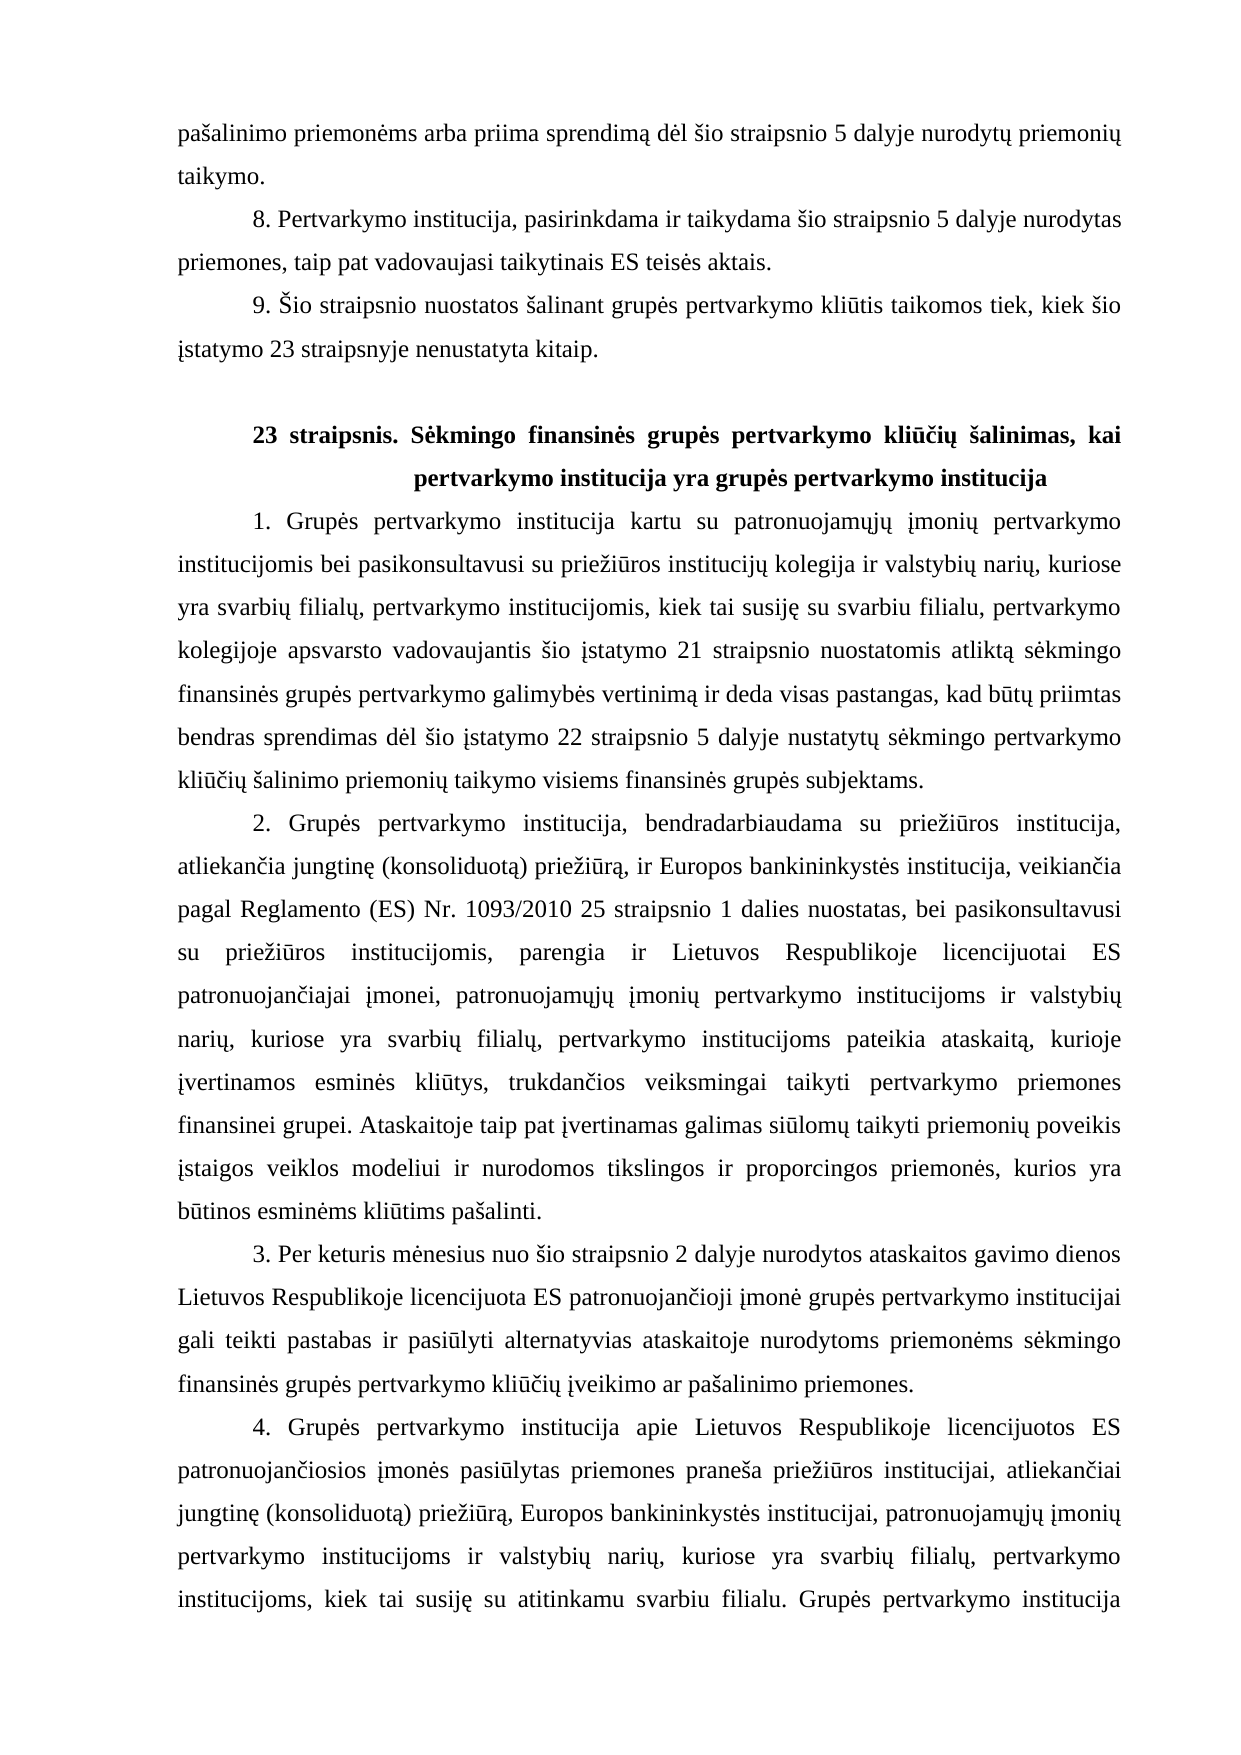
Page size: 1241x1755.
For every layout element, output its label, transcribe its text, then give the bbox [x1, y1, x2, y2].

text 2. Grupės pertvarkymo institucija, bendradarbiaudama su priežiūros institucija, atliekančia jungtinę (konsoliduotą) priežiūrą, ir Europos bankininkystės institucija, veikiančia pagal Reglamento (ES) Nr. 1093/2010 25 straipsnio 1 dalies nuostatas, bei pasikonsultavusi su priežiūros institucijomis, parengia ir Lietuvos Respublikoje licencijuotai ES patronuojančiajai įmonei, patronuojamųjų įmonių pertvarkymo institucijoms ir valstybių narių, kuriose yra svarbių filialų, pertvarkymo institucijoms pateikia ataskaitą, kurioje įvertinamos esminės kliūtys, trukdančios veiksmingai taikyti pertvarkymo priemones finansinei grupei. Ataskaitoje taip pat įvertinamas galimas siūlomų taikyti priemonių poveikis įstaigos veiklos modeliui ir nurodomos tikslingos ir proporcingos priemonės, kurios yra būtinos esminėms kliūtims pašalinti. [177, 808, 1122, 1225]
text 1. Grupės pertvarkymo institucija kartu su patronuojamųjų įmonių pertvarkymo institucijomis bei pasikonsultavusi su priežiūros institucijų kolegija ir valstybių narių, kuriose yra svarbių filialų, pertvarkymo institucijomis, kiek tai susiję su svarbiu filialu, pertvarkymo kolegijoje apsvarsto vadovaujantis šio įstatymo 21 straipsnio nuostatomis atliktą sėkmingo finansinės grupės pertvarkymo galimybės vertinimą ir deda visas pastangas, kad būtų priimtas bendras sprendimas dėl šio įstatymo 22 straipsnio 5 dalyje nustatytų sėkmingo pertvarkymo kliūčių šalinimo priemonių taikymo visiems finansinės grupės subjektams. [177, 506, 1122, 794]
text 4. Grupės pertvarkymo institucija apie Lietuvos Respublikoje licencijuotos ES patronuojančiosios įmonės pasiūlytas priemones praneša priežiūros institucijai, atliekančiai jungtinę (konsoliduotą) priežiūrą, Europos bankininkystės institucijai, patronuojamųjų įmonių pertvarkymo institucijoms ir valstybių narių, kuriose yra svarbių filialų, pertvarkymo institucijoms, kiek tai susiję su atitinkamu svarbiu filialu. Grupės pertvarkymo institucija [177, 1412, 1122, 1613]
text 3. Per keturis mėnesius nuo šio straipsnio 2 dalyje nurodytos ataskaitos gavimo dienos Lietuvos Respublikoje licencijuota ES patronuojančioji įmonė grupės pertvarkymo institucijai gali teikti pastabas ir pasiūlyti alternatyvias ataskaitoje nurodytoms priemonėms sėkmingo finansinės grupės pertvarkymo kliūčių įveikimo ar pašalinimo priemones. [177, 1239, 1122, 1397]
text 23 straipsnis. Sėkmingo finansinės grupės pertvarkymo kliūčių šalinimas, kai pertvarkymo institucija yra grupės pertvarkymo institucija [252, 420, 1122, 492]
text 8. Pertvarkymo institucija, pasirinkdama ir taikydama šio straipsnio 5 dalyje nurodytas priemones, taip pat vadovaujasi taikytinais ES teisės aktais. [177, 204, 1122, 276]
text pašalinimo priemonėms arba priima sprendimą dėl šio straipsnio 5 dalyje nurodytų priemonių taikymo. [177, 118, 1122, 190]
text 9. Šio straipsnio nuostatos šalinant grupės pertvarkymo kliūtis taikomos tiek, kiek šio įstatymo 23 straipsnyje nenustatyta kitaip. [177, 291, 1122, 362]
